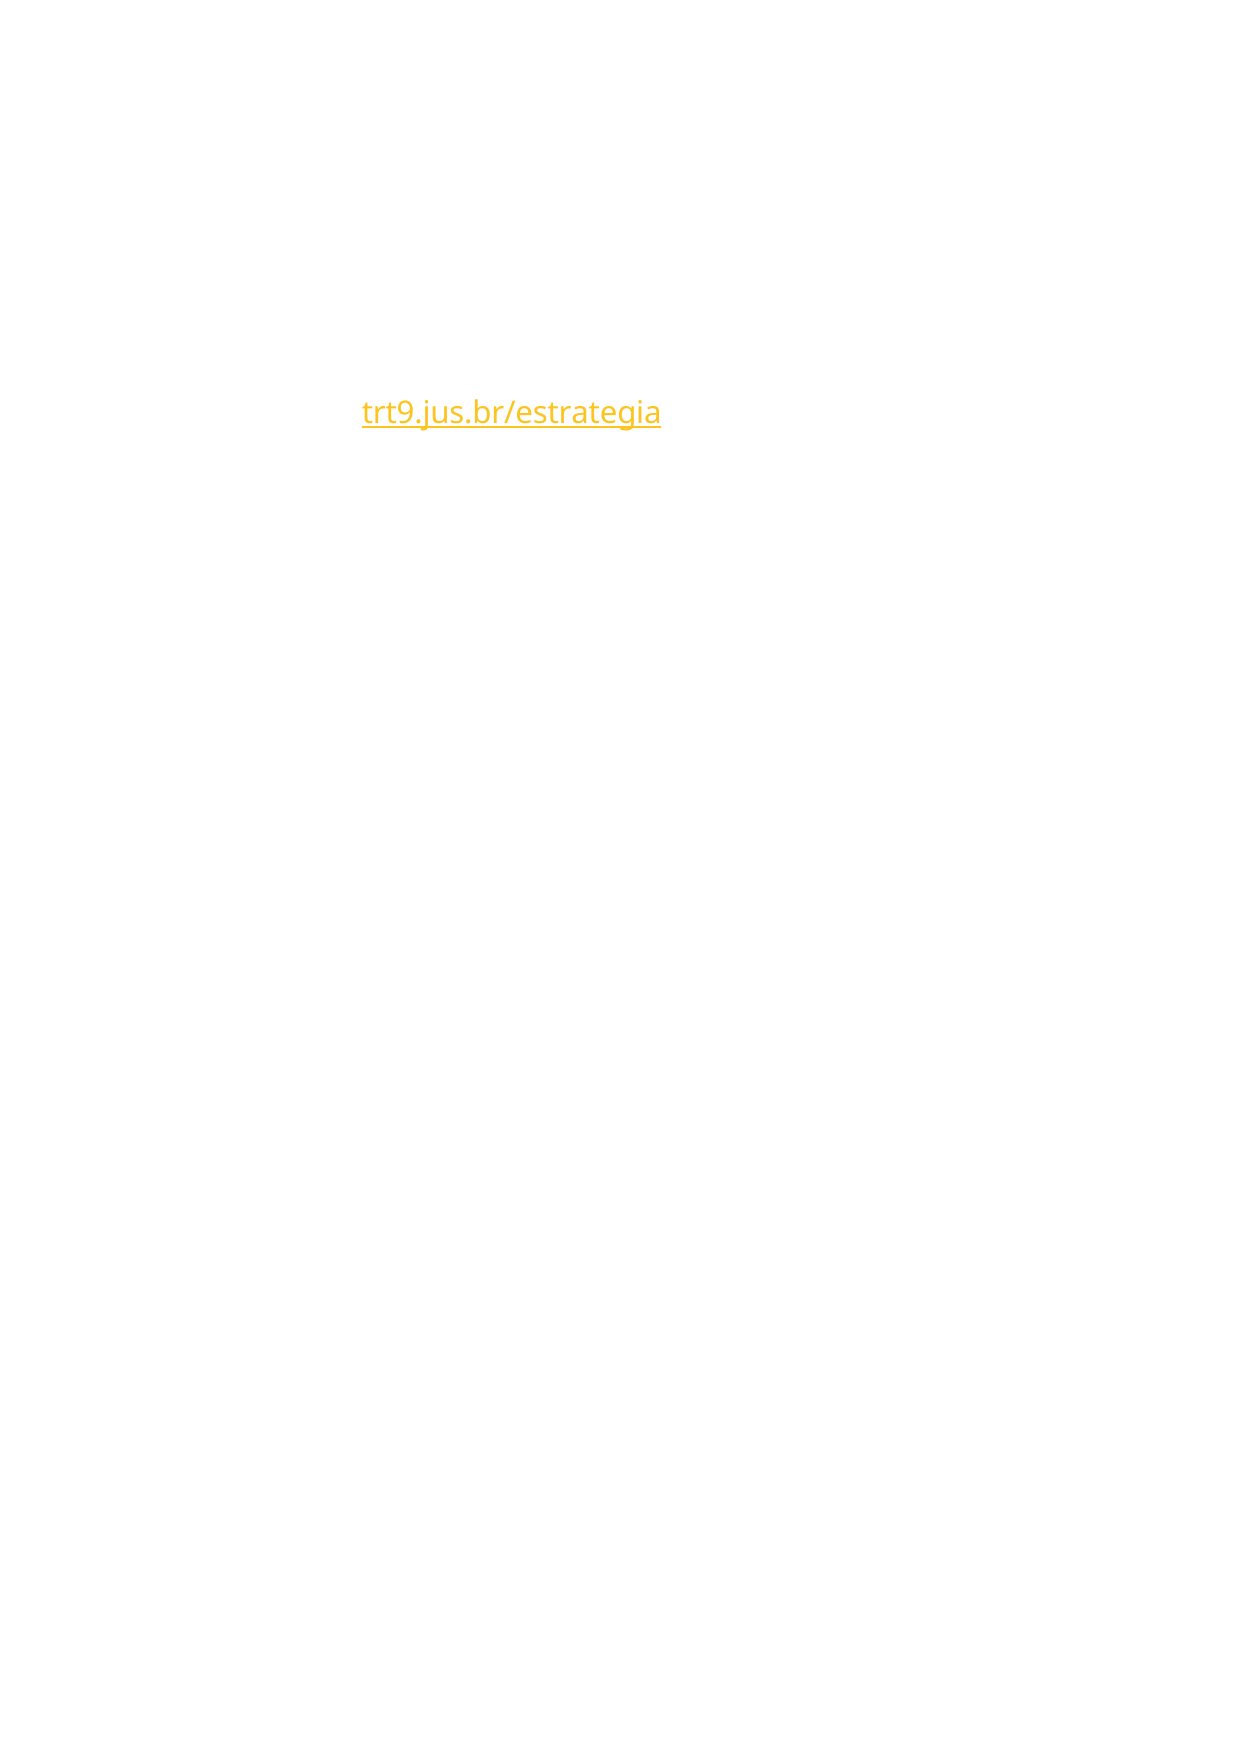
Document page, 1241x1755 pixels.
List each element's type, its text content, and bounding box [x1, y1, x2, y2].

text Coordenadoria de Estratégia, Projetos e Processos Secretaria de Governança, Estratégia e Estatística trt9.jus.br/estrategia [206, 264, 1063, 432]
